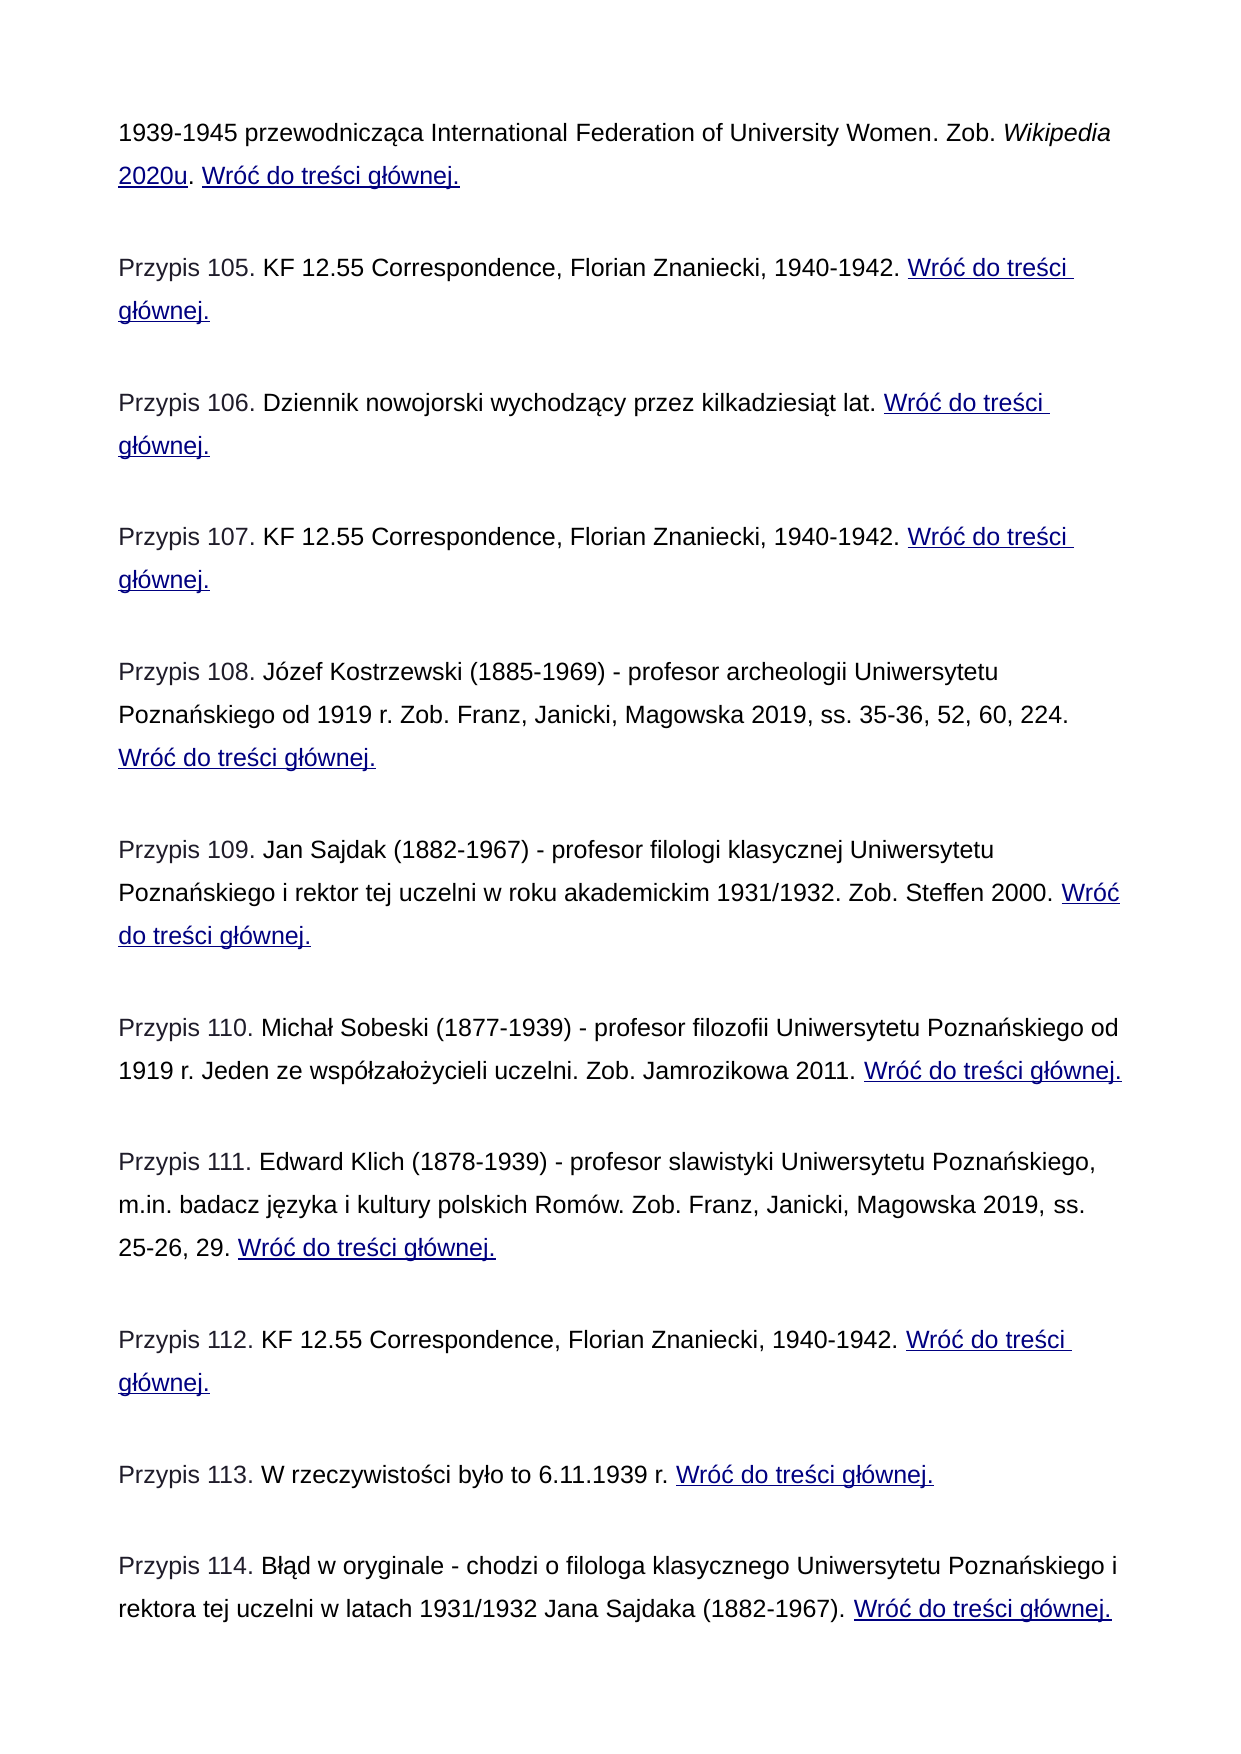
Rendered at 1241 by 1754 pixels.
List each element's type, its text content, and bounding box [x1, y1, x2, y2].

text Przypis 113. W rzeczywistości było to 6.11.1939 r. Wróć do treści głównej. [118, 1460, 1122, 1488]
text Przypis 105. KF 12.55 Correspondence, Florian Znaniecki, 1940-1942. Wróć do treści głównej. [118, 253, 1122, 325]
text Przypis 110. Michał Sobeski (1877-1939) - profesor filozofii Uniwersytetu Poznańskiego od 1919 r. Jeden ze współzałożycieli uczelni. Zob. Jamrozikowa 2011. Wróć do treści głównej. [118, 1012, 1122, 1084]
text Przypis 109. Jan Sajdak (1882-1967) - profesor filologi klasycznej Uniwersytetu Poznańskiego i rektor tej uczelni w roku akademickim 1931/1932. Zob. Steffen 2000. Wróć do treści głównej. [118, 835, 1122, 950]
text Przypis 108. Józef Kostrzewski (1885-1969) - profesor archeologii Uniwersytetu Poznańskiego od 1919 r. Zob. Franz, Janicki, Magowska 2019, ss. 35-36, 52, 60, 224. Wróć do treści głównej. [118, 657, 1122, 772]
text Przypis 111. Edward Klich (1878-1939) - profesor slawistyki Uniwersytetu Poznańskiego, m.in. badacz języka i kultury polskich Romów. Zob. Franz, Janicki, Magowska 2019, ss. 25-26, 29. Wróć do treści głównej. [118, 1147, 1122, 1262]
text Przypis 106. Dziennik nowojorski wychodzący przez kilkadziesiąt lat. Wróć do treści głównej. [118, 387, 1122, 459]
text 1939-1945 przewodnicząca International Federation of University Women. Zob. Wikipedia 2020u. Wróć do treści głównej. [118, 118, 1122, 190]
text Przypis 112. KF 12.55 Correspondence, Florian Znaniecki, 1940-1942. Wróć do treści głównej. [118, 1325, 1122, 1397]
text Przypis 107. KF 12.55 Correspondence, Florian Znaniecki, 1940-1942. Wróć do treści głównej. [118, 522, 1122, 594]
text Przypis 114. Błąd w oryginale - chodzi o filologa klasycznego Uniwersytetu Poznańskiego i rektora tej uczelni w latach 1931/1932 Jana Sajdaka (1882-1967). Wróć do treści głównej. [118, 1551, 1122, 1623]
